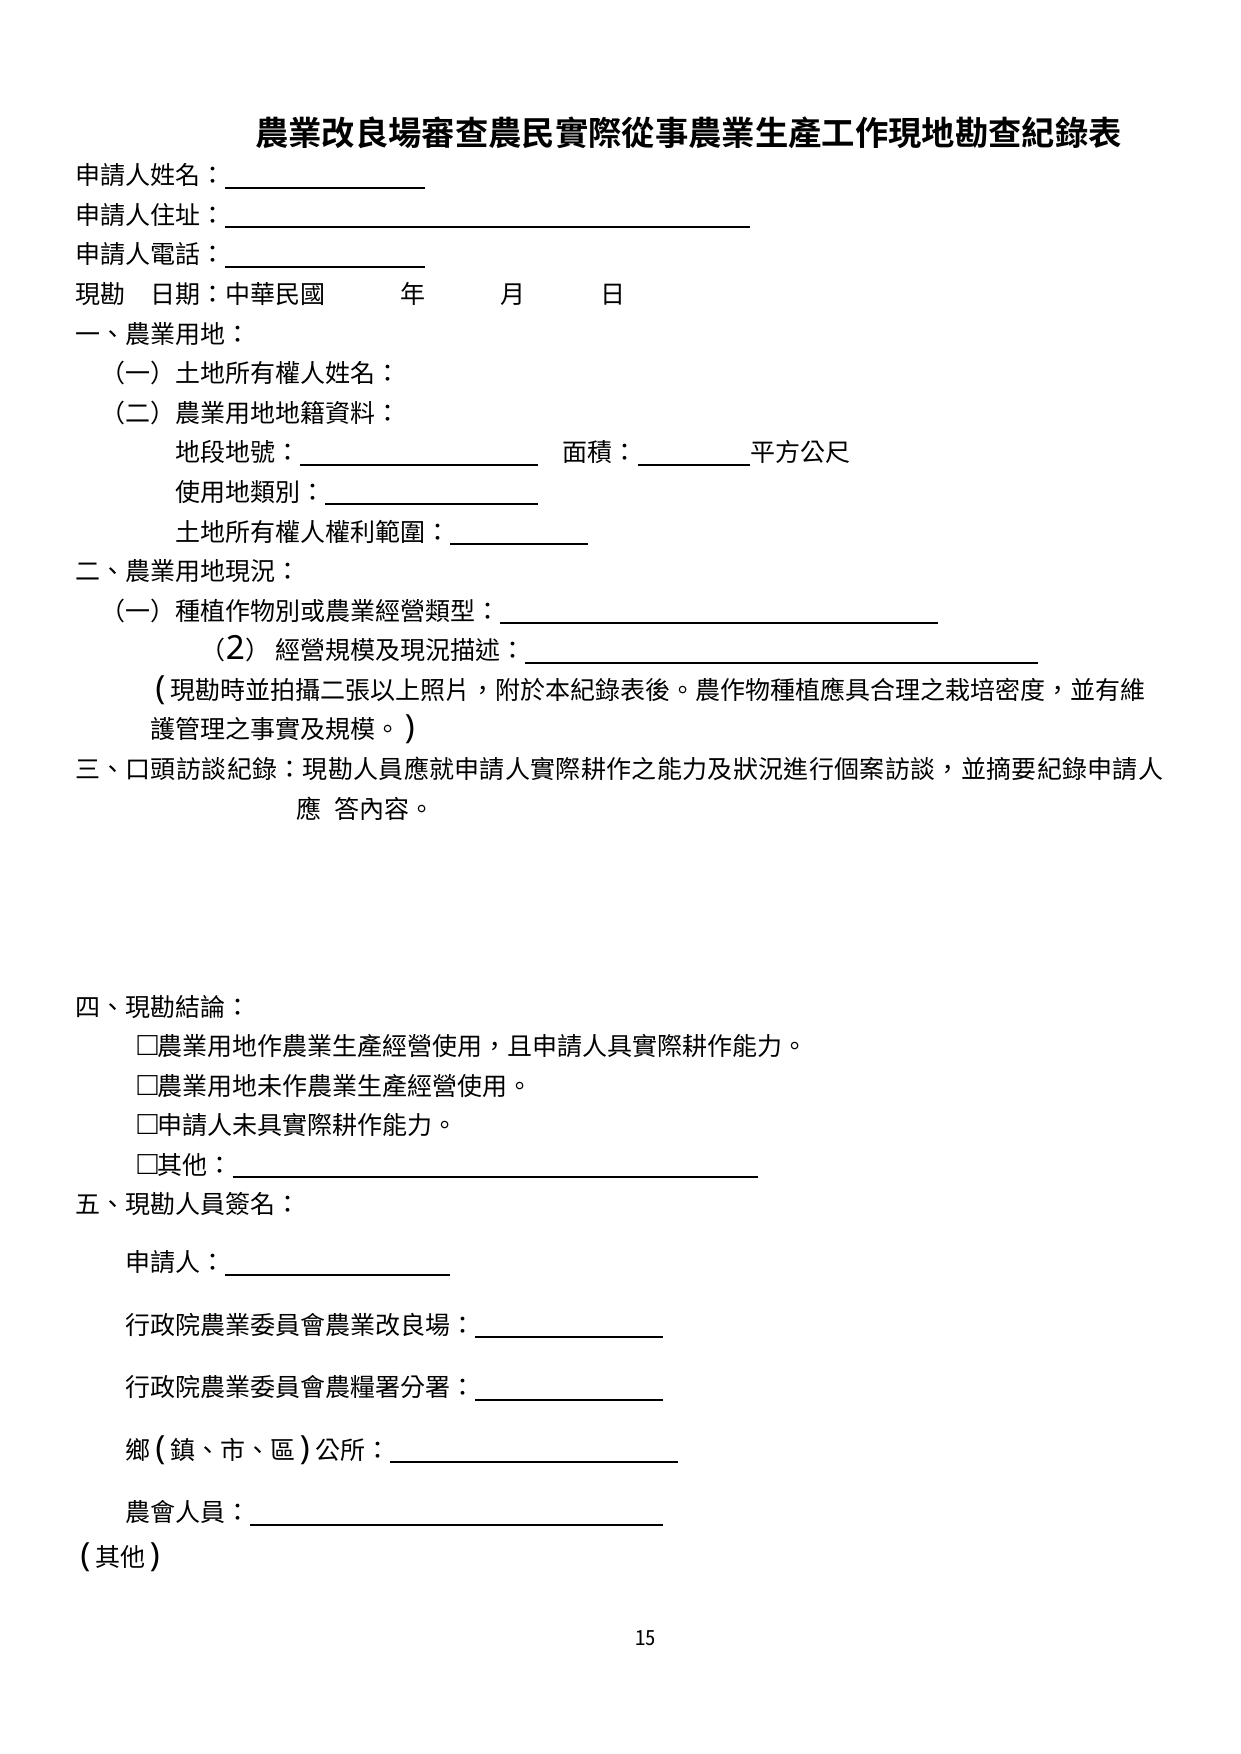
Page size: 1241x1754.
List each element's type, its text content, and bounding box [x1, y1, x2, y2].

text 四、現勘結論： [75, 984, 1165, 1024]
text （一）土地所有權人姓名： [100, 351, 1165, 391]
text （二）農業用地地籍資料： [100, 391, 1165, 430]
text □農業用地未作農業生產經營使用。 [75, 1063, 1165, 1103]
text 申請人姓名： [75, 153, 1165, 193]
text 現勘 日期：中華民國 年 月 日 [75, 272, 1165, 311]
text 行政院農業委員會農業改良場： [125, 1284, 1165, 1347]
text 土地所有權人權利範圍： [175, 509, 1165, 549]
text (其他) [75, 1534, 1165, 1574]
text 農業改良場審查農民實際從事農業生產工作現地勘查紀錄表 [75, 113, 1165, 153]
text 二、農業用地現況： [75, 549, 1165, 588]
text 行政院農業委員會農糧署分署： [125, 1347, 1165, 1409]
list 經營規模及現況描述： [200, 628, 1165, 668]
text 申請人： [125, 1222, 1165, 1284]
text 農會人員： [125, 1472, 1165, 1534]
text 使用地類別： [175, 470, 1165, 509]
text □其他： [75, 1143, 1165, 1182]
text 地段地號： 面積： 平方公尺 [175, 430, 1165, 470]
text 申請人住址： [75, 193, 1165, 232]
text □申請人未具實際耕作能力。 [75, 1103, 1165, 1143]
text (現勘時並拍攝二張以上照片，附於本紀錄表後。農作物種植應具合理之栽培密度，並有維護管理之事實及規模。) [150, 668, 1165, 747]
text 申請人電話： [75, 232, 1165, 272]
text 五、現勘人員簽名： [75, 1182, 1165, 1222]
text 鄉(鎮、市、區)公所： [125, 1409, 1165, 1472]
text □農業用地作農業生產經營使用，且申請人具實際耕作能力。 [75, 1024, 1165, 1063]
text 三、口頭訪談紀錄：現勘人員應就申請人實際耕作之能力及狀況進行個案訪談，並摘要紀錄申請人應 答內容。 [75, 747, 1165, 826]
text 一、農業用地： [75, 311, 1165, 351]
text （一）種植作物別或農業經營類型： [100, 588, 1165, 628]
